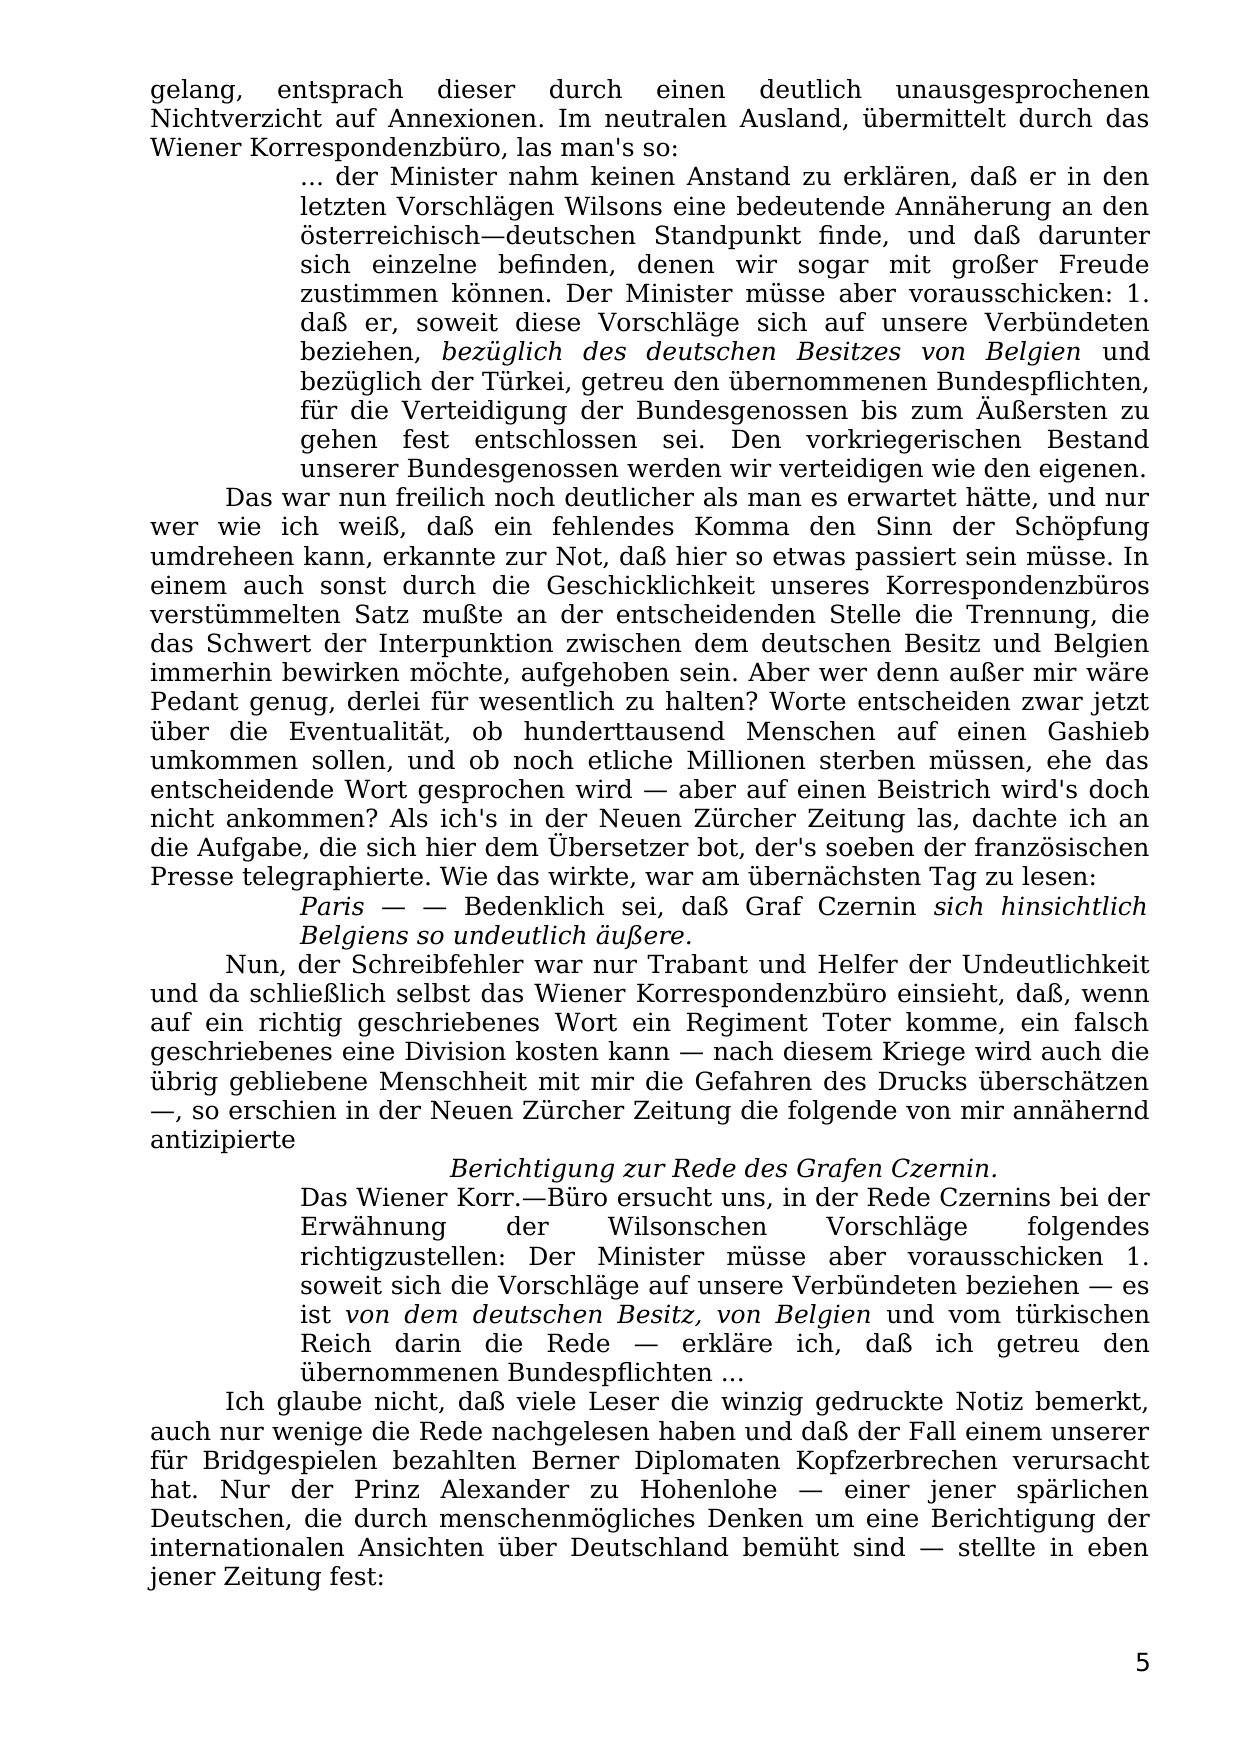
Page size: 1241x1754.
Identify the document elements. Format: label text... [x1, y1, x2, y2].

text Ich glaube nicht, daß viele Leser die winzig gedruckte Notiz bemerkt, auch nur wenige die Rede nachgelesen haben und daß der Fall einem unserer für Bridgespielen bezahlten Berner Diplomaten Kopfzerbrechen verursacht hat. Nur der Prinz Alexander zu Hohenlohe — einer jener spärlichen Deutschen, die durch menschenmögliches Denken um eine Berichtigung der internationalen Ansichten über Deutschland bemüht sind — stellte in eben jener Zeitung fest: [150, 1387, 1151, 1592]
text Berichtigung zur Rede des Grafen Czernin. [300, 1154, 1151, 1183]
text Das war nun freilich noch deutlicher als man es erwartet hätte, und nur wer wie ich weiß, daß ein fehlendes Komma den Sinn der Schöpfung umdreheen kann, erkannte zur Not, daß hier so etwas passiert sein müsse. In einem auch sonst durch die Geschicklichkeit unseres Korrespondenzbüros verstümmelten Satz mußte an der entscheidenden Stelle die Trennung, die das Schwert der Interpunktion zwischen dem deutschen Besitz und Belgien immerhin bewirken möchte, aufgehoben sein. Aber wer denn außer mir wäre Pedant genug, derlei für wesentlich zu halten? Worte entscheiden zwar jetzt über die Eventualität, ob hunderttausend Menschen auf einen Gashieb umkommen sollen, und ob noch etliche Millionen sterben müssen, ehe das entscheidende Wort gesprochen wird — aber auf einen Beistrich wird's doch nicht ankommen? Als ich's in der Neuen Zürcher Zeitung las, dachte ich an die Aufgabe, die sich hier dem Übersetzer bot, der's soeben der französischen Presse telegraphierte. Wie das wirkte, war am übernächsten Tag zu lesen: [150, 483, 1151, 892]
text ... der Minister nahm keinen Anstand zu erklären, daß er in den letzten Vorschlägen Wilsons eine bedeutende Annäherung an den österreichisch—deutschen Standpunkt finde, und daß darunter sich einzelne befinden, denen wir sogar mit großer Freude zustimmen können. Der Minister müsse aber vorausschicken: 1. daß er, soweit diese Vorschläge sich auf unsere Verbündeten beziehen, bezüglich des deutschen Besitzes von Belgien und bezüglich der Türkei, getreu den übernommenen Bundespflichten, für die Verteidigung der Bundesgenossen bis zum Äußersten zu gehen fest entschlossen sei. Den vorkriegerischen Bestand unserer Bundesgenossen werden wir verteidigen wie den eigenen. [300, 162, 1151, 483]
text Nun, der Schreibfehler war nur Trabant und Helfer der Undeutlichkeit und da schließlich selbst das Wiener Korrespondenzbüro einsieht, daß, wenn auf ein richtig geschriebenes Wort ein Regiment Toter komme, ein falsch geschriebenes eine Division kosten kann — nach diesem Kriege wird auch die übrig gebliebene Menschheit mit mir die Gefahren des Drucks überschätzen —, so erschien in der Neuen Zürcher Zeitung die folgende von mir annähernd antizipierte [150, 950, 1151, 1154]
text Das Wiener Korr.—Büro ersucht uns, in der Rede Czernins bei der Erwähnung der Wilsonschen Vorschläge folgendes richtigzustellen: Der Minister müsse aber vorausschicken 1. soweit sich die Vorschläge auf unsere Verbündeten beziehen — es ist von dem deutschen Besitz, von Belgien und vom türkischen Reich darin die Rede — erkläre ich, daß ich getreu den übernommenen Bundespflichten ... [300, 1183, 1151, 1387]
text Paris — — Bedenklich sei, daß Graf Czernin sich hinsichtlich Belgiens so undeutlich äußere. [300, 892, 1151, 950]
text gelang, entsprach dieser durch einen deutlich unausgesprochenen Nichtverzicht auf Annexionen. Im neutralen Ausland, übermittelt durch das Wiener Korrespondenzbüro, las man's so: [150, 75, 1151, 162]
